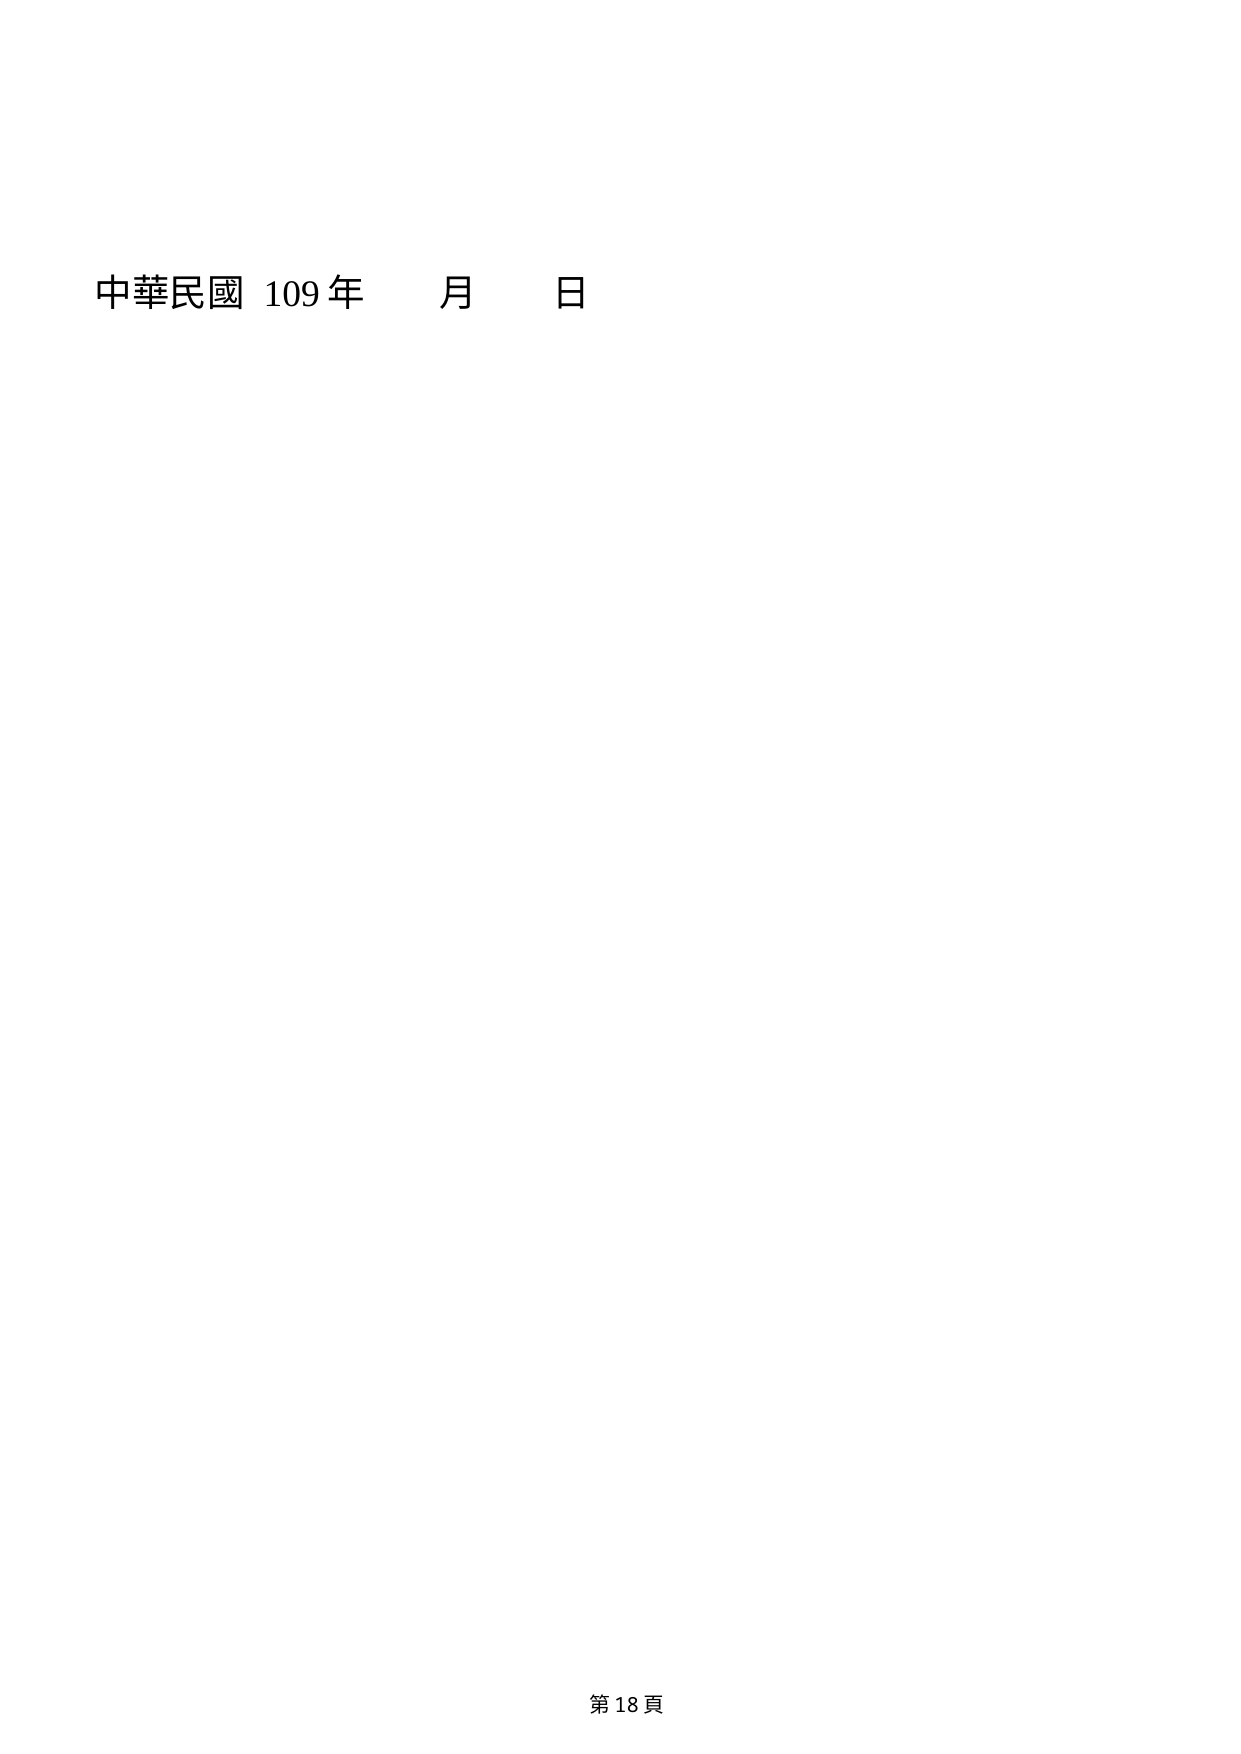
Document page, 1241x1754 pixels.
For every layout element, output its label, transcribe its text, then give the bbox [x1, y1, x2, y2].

text 中華民國 109年 月 日 [94, 249, 1146, 311]
